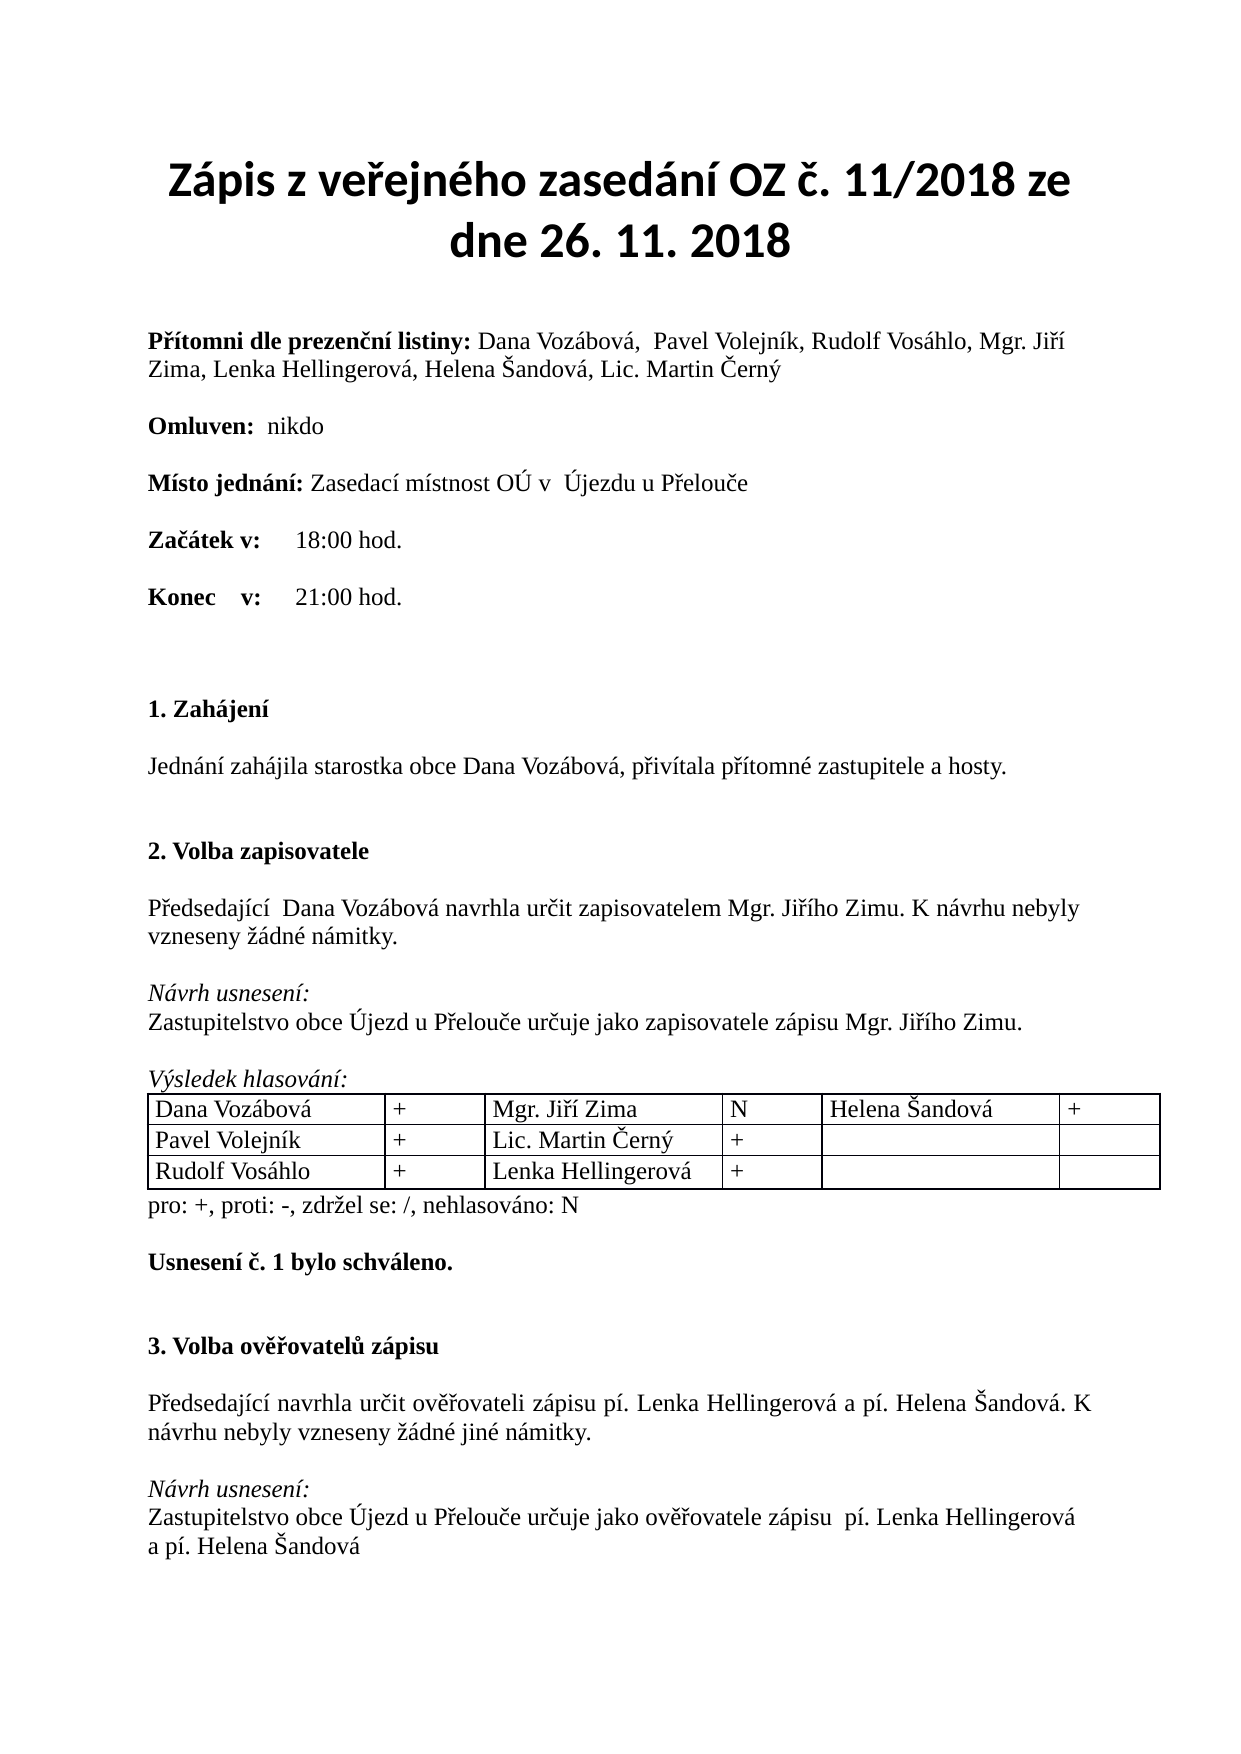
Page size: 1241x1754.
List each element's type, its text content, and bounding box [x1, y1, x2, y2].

table_header N [723, 1095, 821, 1124]
table_cell Lenka Hellingerová [486, 1156, 722, 1188]
text 2. Volba zapisovatele [148, 836, 1093, 865]
text Jednání zahájila starostka obce Dana Vozábová, přivítala přítomné zastupitele a hosty. [148, 751, 1093, 780]
text Zastupitelstvo obce Újezd u Přelouče určuje jako ověřovatele zápisu pí. Lenka Hellingerová a pí. Helena Šandová [148, 1502, 1093, 1560]
text Návrh usnesení: [148, 978, 1093, 1007]
text Předsedající navrhla určit ověřovateli zápisu pí. Lenka Hellingerová a pí. Helena Šandová. K návrhu nebyly vzneseny žádné jiné námitky. [148, 1388, 1093, 1446]
table_header Dana Vozábová [149, 1095, 384, 1124]
text Konec v: 21:00 hod. [148, 582, 1093, 610]
table_cell [823, 1156, 1059, 1188]
text Předsedající Dana Vozábová navrhla určit zapisovatelem Mgr. Jiřího Zimu. K návrhu nebyly vzneseny žádné námitky. [148, 893, 1093, 950]
table_header + [386, 1095, 484, 1124]
table_cell Pavel Volejník [149, 1125, 384, 1155]
table_cell [1060, 1156, 1159, 1188]
table_cell [1060, 1125, 1159, 1155]
text Zápis z veřejného zasedání OZ č. 11/2018 ze dne 26. 11. 2018 [148, 148, 1093, 270]
table_cell + [723, 1156, 821, 1188]
table_cell Rudolf Vosáhlo [149, 1156, 384, 1188]
table_header Mgr. Jiří Zima [486, 1095, 722, 1124]
text Místo jednání: Zasedací místnost OÚ v Újezdu u Přelouče [148, 468, 1093, 497]
table_cell + [386, 1125, 484, 1155]
text Začátek v: 18:00 hod. [148, 525, 1093, 553]
text Návrh usnesení: [148, 1474, 1093, 1502]
text Zastupitelstvo obce Újezd u Přelouče určuje jako zapisovatele zápisu Mgr. Jiřího Zimu. [148, 1007, 1093, 1036]
text Výsledek hlasování: [148, 1064, 1093, 1092]
table_cell + [386, 1156, 484, 1188]
table_cell [823, 1125, 1059, 1155]
text Omluven: nikdo [148, 411, 1093, 440]
table_header + [1060, 1095, 1159, 1124]
table_cell + [723, 1125, 821, 1155]
text Přítomni dle prezenční listiny: Dana Vozábová, Pavel Volejník, Rudolf Vosáhlo, Mgr. Jiří Zima, Lenka Hellingerová, Helena Šandová, Lic. Martin Černý [148, 326, 1093, 383]
table_header Helena Šandová [823, 1095, 1059, 1124]
text Usnesení č. 1 bylo schváleno. [148, 1247, 1093, 1275]
text pro: +, proti: -, zdržel se: /, nehlasováno: N [148, 1190, 1093, 1219]
table_cell Lic. Martin Černý [486, 1125, 722, 1155]
text 1. Zahájení [148, 694, 1093, 723]
text 3. Volba ověřovatelů zápisu [148, 1331, 1093, 1360]
